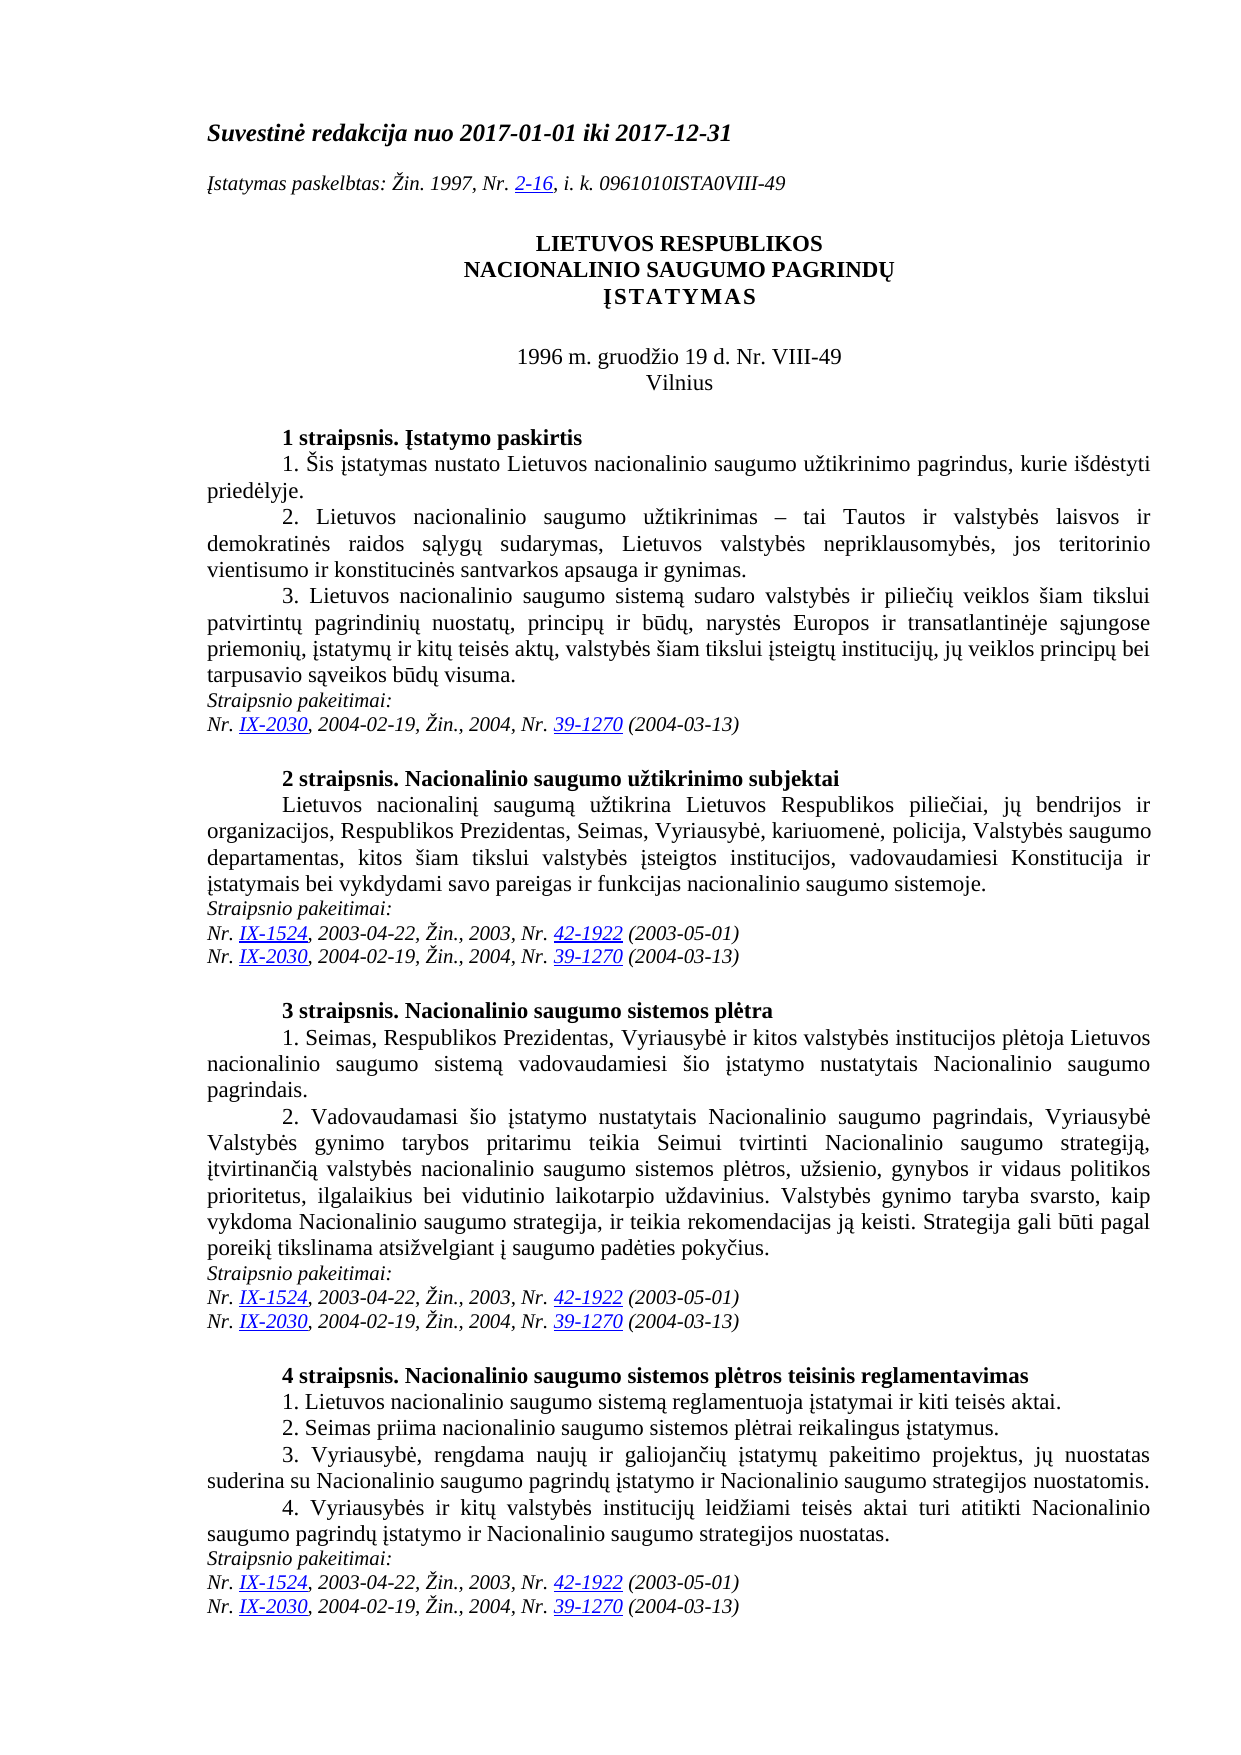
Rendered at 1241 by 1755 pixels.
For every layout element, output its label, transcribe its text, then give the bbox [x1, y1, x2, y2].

text Nr. IX-2030, 2004-02-19, Žin., 2004, Nr. 39-1270 (2004-03-13) [207, 944, 1152, 968]
text Įstatymas paskelbtas: Žin. 1997, Nr. 2-16, i. k. 0961010ISTA0VIII-49 [207, 171, 1152, 195]
text 1 straipsnis. Įstatymo paskirtis [207, 424, 1152, 451]
text Nr. IX-1524, 2003-04-22, Žin., 2003, Nr. 42-1922 (2003-05-01) [207, 920, 1152, 944]
text Lietuvos nacionalinį saugumą užtikrina Lietuvos Respublikos piliečiai, jų bendrijos ir organizacijos, Respublikos Prezidentas, Seimas, Vyriausybė, kariuomenė, policija, Valstybės saugumo departamentas, kitos šiam tikslui valstybės įsteigtos institucijos, vadovaudamiesi Konstitucija ir įstatymais bei vykdydami savo pareigas ir funkcijas nacionalinio saugumo sistemoje. [207, 791, 1152, 896]
text Straipsnio pakeitimai: [207, 896, 1152, 920]
text Nr. IX-1524, 2003-04-22, Žin., 2003, Nr. 42-1922 (2003-05-01) [207, 1285, 1152, 1309]
text 4. Vyriausybės ir kitų valstybės institucijų leidžiami teisės aktai turi atitikti Nacionalinio saugumo pagrindų įstatymo ir Nacionalinio saugumo strategijos nuostatas. [207, 1493, 1152, 1546]
text Suvestinė redakcija nuo 2017-01-01 iki 2017-12-31 [207, 118, 1152, 147]
text Straipsnio pakeitimai: [207, 1261, 1152, 1285]
text LIETUVOS RESPUBLIKOS NACIONALINIO SAUGUMO PAGRINDŲ ĮSTATYMAS [207, 230, 1152, 309]
text Straipsnio pakeitimai: [207, 688, 1152, 712]
text 1. Šis įstatymas nustato Lietuvos nacionalinio saugumo užtikrinimo pagrindus, kurie išdėstyti priedėlyje. [207, 451, 1152, 503]
text 2. Vadovaudamasi šio įstatymo nustatytais Nacionalinio saugumo pagrindais, Vyriausybė Valstybės gynimo tarybos pritarimu teikia Seimui tvirtinti Nacionalinio saugumo strategiją, įtvirtinančią valstybės nacionalinio saugumo sistemos plėtros, užsienio, gynybos ir vidaus politikos prioritetus, ilgalaikius bei vidutinio laikotarpio uždavinius. Valstybės gynimo taryba svarsto, kaip vykdoma Nacionalinio saugumo strategija, ir teikia rekomendacijas ją keisti. Strategija gali būti pagal poreikį tikslinama atsižvelgiant į saugumo padėties pokyčius. [207, 1103, 1152, 1261]
text 2. Seimas priima nacionalinio saugumo sistemos plėtrai reikalingus įstatymus. [207, 1414, 1152, 1441]
text 1. Seimas, Respublikos Prezidentas, Vyriausybė ir kitos valstybės institucijos plėtoja Lietuvos nacionalinio saugumo sistemą vadovaudamiesi šio įstatymo nustatytais Nacionalinio saugumo pagrindais. [207, 1024, 1152, 1103]
text Nr. IX-2030, 2004-02-19, Žin., 2004, Nr. 39-1270 (2004-03-13) [207, 1309, 1152, 1333]
text Nr. IX-2030, 2004-02-19, Žin., 2004, Nr. 39-1270 (2004-03-13) [207, 712, 1152, 736]
text 2. Lietuvos nacionalinio saugumo užtikrinimas – tai Tautos ir valstybės laisvos ir demokratinės raidos sąlygų sudarymas, Lietuvos valstybės nepriklausomybės, jos teritorinio vientisumo ir konstitucinės santvarkos apsauga ir gynimas. [207, 503, 1152, 582]
text 3. Lietuvos nacionalinio saugumo sistemą sudaro valstybės ir piliečių veiklos šiam tikslui patvirtintų pagrindinių nuostatų, principų ir būdų, narystės Europos ir transatlantinėje sąjungose priemonių, įstatymų ir kitų teisės aktų, valstybės šiam tikslui įsteigtų institucijų, jų veiklos principų bei tarpusavio sąveikos būdų visuma. [207, 582, 1152, 688]
text 2 straipsnis. Nacionalinio saugumo užtikrinimo subjektai [207, 764, 1152, 791]
text 3. Vyriausybė, rengdama naujų ir galiojančių įstatymų pakeitimo projektus, jų nuostatas suderina su Nacionalinio saugumo pagrindų įstatymo ir Nacionalinio saugumo strategijos nuostatomis. [207, 1441, 1152, 1493]
text 4 straipsnis. Nacionalinio saugumo sistemos plėtros teisinis reglamentavimas [207, 1362, 1152, 1388]
text 1. Lietuvos nacionalinio saugumo sistemą reglamentuoja įstatymai ir kiti teisės aktai. [207, 1388, 1152, 1414]
text 3 straipsnis. Nacionalinio saugumo sistemos plėtra [207, 997, 1152, 1024]
text Straipsnio pakeitimai: [207, 1546, 1152, 1570]
text Nr. IX-2030, 2004-02-19, Žin., 2004, Nr. 39-1270 (2004-03-13) [207, 1594, 1152, 1618]
text Nr. IX-1524, 2003-04-22, Žin., 2003, Nr. 42-1922 (2003-05-01) [207, 1570, 1152, 1594]
text 1996 m. gruodžio 19 d. Nr. VIII-49 Vilnius [207, 343, 1152, 395]
